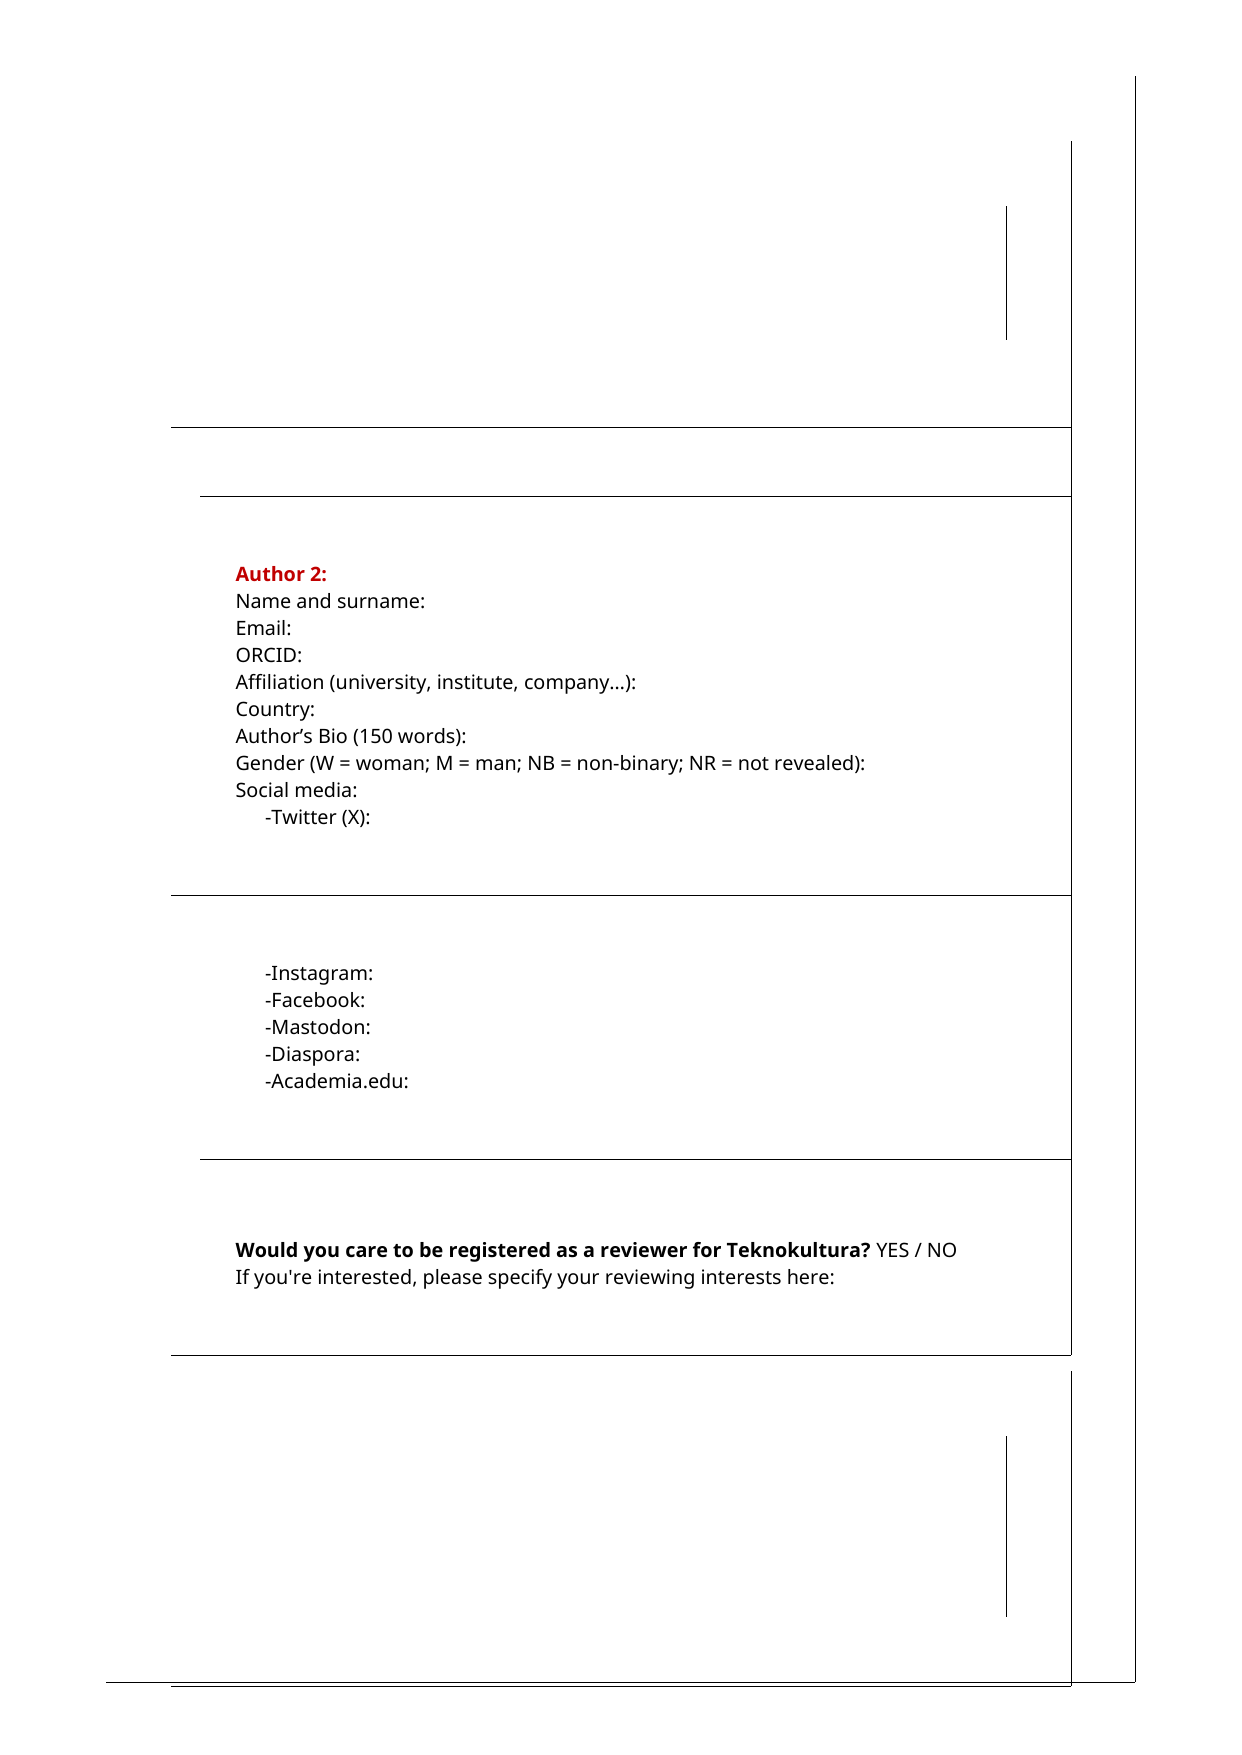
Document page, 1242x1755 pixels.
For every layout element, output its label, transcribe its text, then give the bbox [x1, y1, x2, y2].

text Author’s Bio (150 words): [171, 722, 1071, 749]
text ORCID: [171, 642, 1071, 668]
text Affiliation (university, institute, company…): [171, 668, 1071, 696]
text Gender (W = woman; M = man; NB = non-binary; NR = not revealed): [171, 749, 1071, 776]
text -Mastodon: [200, 1013, 1071, 1041]
text -Facebook: [200, 987, 1071, 1013]
text -Academia.edu: [200, 1067, 1071, 1159]
text -Diaspora: [200, 1041, 1071, 1067]
text -Instagram: [200, 895, 1071, 987]
text Author 2: [171, 496, 1071, 588]
text Country: [171, 696, 1071, 722]
text If you're interested, please specify your reviewing interests here: [171, 1263, 1071, 1355]
text Name and surname: [171, 588, 1071, 614]
text Would you care to be registered as a reviewer for Teknokultura? YES / NO [171, 1236, 1071, 1263]
text Social media: -Twitter (X): [171, 776, 1071, 895]
text Email: [171, 614, 1071, 642]
